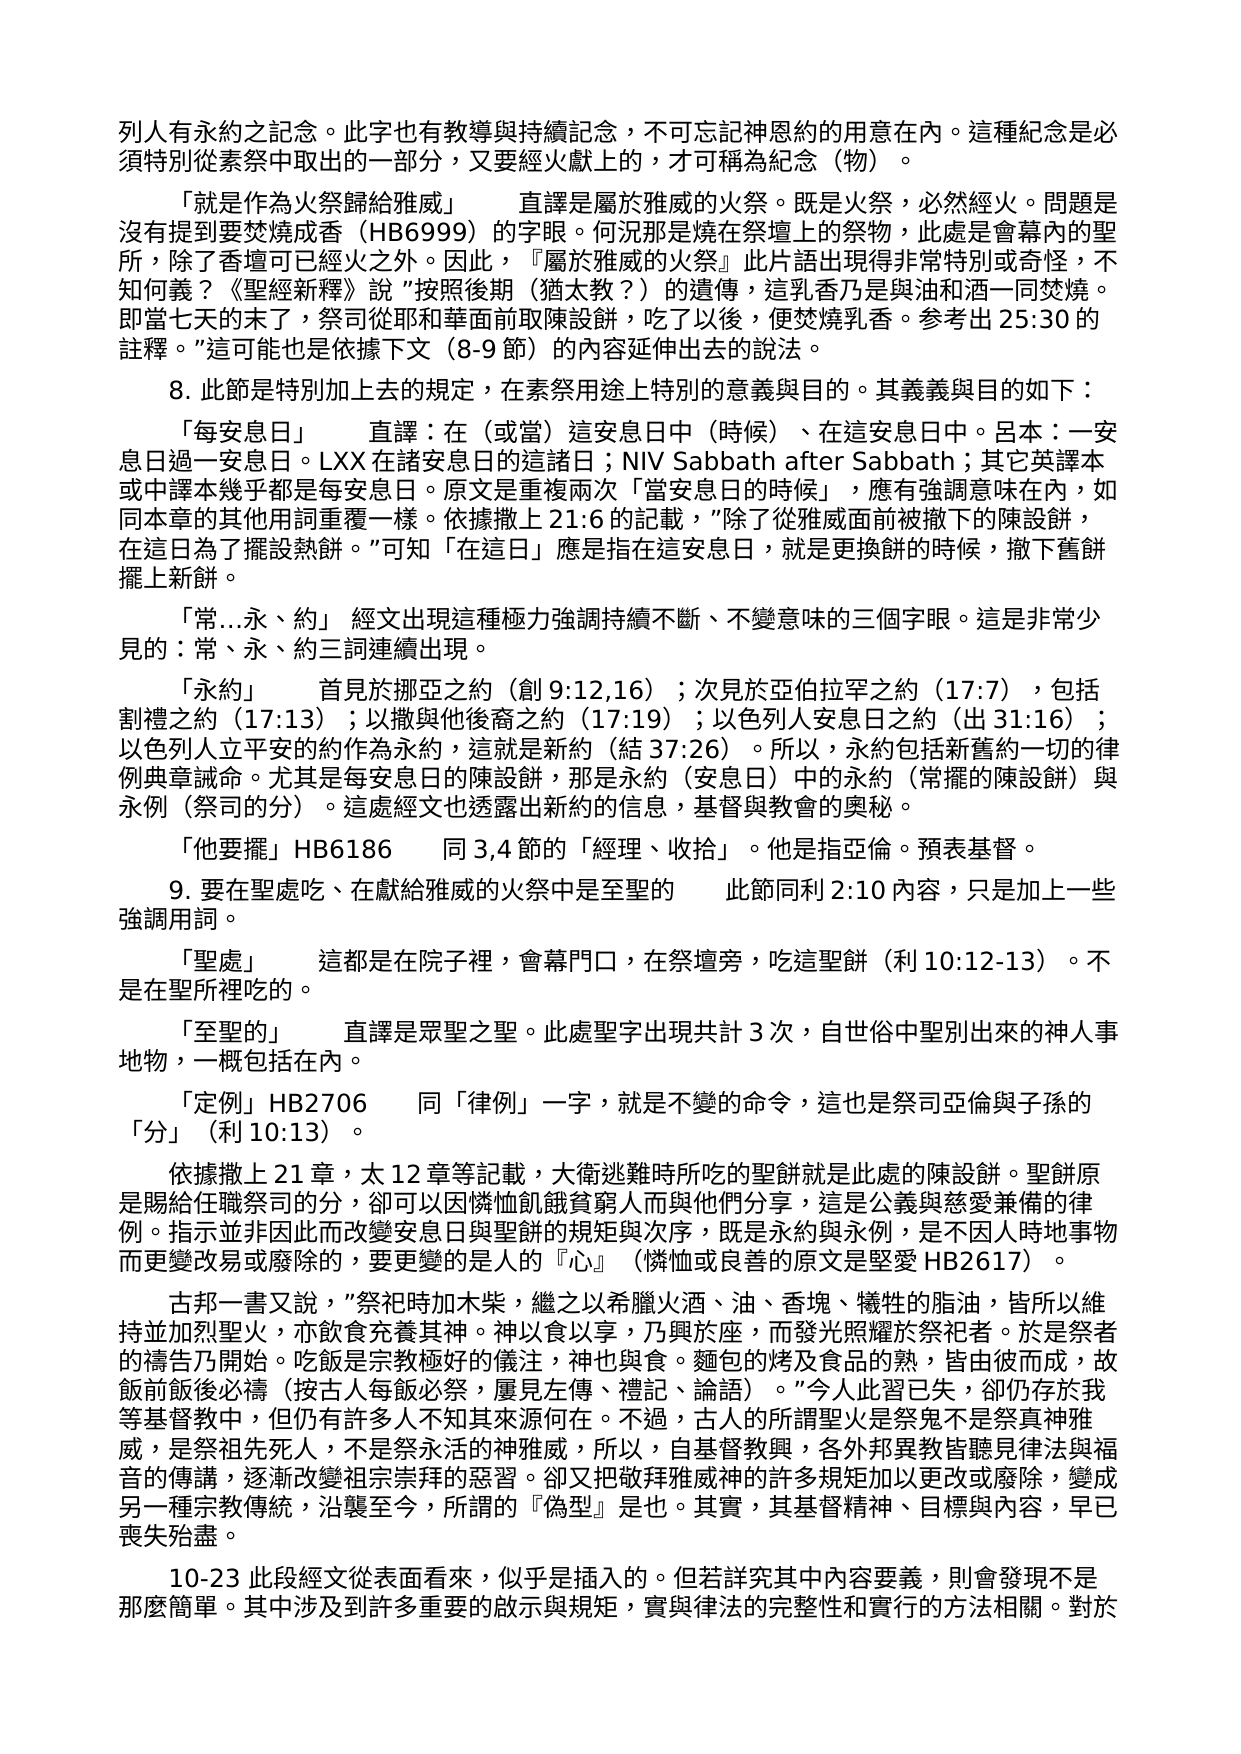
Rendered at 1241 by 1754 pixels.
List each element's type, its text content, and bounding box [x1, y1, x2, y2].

text 列人有永約之記念。此字也有教導與持續記念，不可忘記神恩約的用意在內。這種紀念是必須特別從素祭中取出的一部分，又要經火獻上的，才可稱為紀念（物）。 [118, 118, 1122, 176]
text 「常…永、約」 經文出現這種極力強調持續不斷、不變意味的三個字眼。這是非常少見的：常、永、約三詞連續出現。 [118, 606, 1122, 664]
text 9. 要在聖處吃、在獻給雅威的火祭中是至聖的 此節同利2:10內容，只是加上一些強調用詞。 [118, 876, 1122, 935]
text 「就是作為火祭歸給雅威」 直譯是屬於雅威的火祭。既是火祭，必然經火。問題是沒有提到要焚燒成香（HB6999）的字眼。何況那是燒在祭壇上的祭物，此處是會幕內的聖所，除了香壇可已經火之外。因此，『屬於雅威的火祭』此片語出現得非常特別或奇怪，不知何義？《聖經新釋》說 ”按照後期（猶太教？）的遺傳，這乳香乃是與油和酒一同焚燒。即當七天的末了，祭司從耶和華面前取陳設餅，吃了以後，便焚燒乳香。参考出25:30的註釋。”這可能也是依據下文（8-9節）的內容延伸出去的說法。 [118, 189, 1122, 364]
text 古邦一書又說，”祭祀時加木柴，繼之以希臘火酒、油、香塊、犧牲的脂油，皆所以維持並加烈聖火，亦飲食充養其神。神以食以享，乃興於座，而發光照耀於祭祀者。於是祭者的禱告乃開始。吃飯是宗教極好的儀注，神也與食。麵包的烤及食品的熟，皆由彼而成，故飯前飯後必禱（按古人每飯必祭，屢見左傳、禮記、論語）。”今人此習已失，卻仍存於我等基督教中，但仍有許多人不知其來源何在。不過，古人的所謂聖火是祭鬼不是祭真神雅威，是祭祖先死人，不是祭永活的神雅威，所以，自基督教興，各外邦異教皆聽見律法與福音的傳講，逐漸改變祖宗崇拜的惡習。卻又把敬拜雅威神的許多規矩加以更改或廢除，變成另一種宗教傳統，沿襲至今，所謂的『偽型』是也。其實，其基督精神、目標與內容，早已喪失殆盡。 [118, 1289, 1122, 1551]
text 「永約」 首見於挪亞之約（創9:12,16）；次見於亞伯拉罕之約（17:7），包括割禮之約（17:13）；以撒與他後裔之約（17:19）；以色列人安息日之約（出31:16）；以色列人立平安的約作為永約，這就是新約（結37:26）。所以，永約包括新舊約一切的律例典章誡命。尤其是每安息日的陳設餅，那是永約（安息日）中的永約（常擺的陳設餅）與永例（祭司的分）。這處經文也透露出新約的信息，基督與教會的奧秘。 [118, 676, 1122, 822]
text 依據撒上21章，太12章等記載，大衛逃難時所吃的聖餅就是此處的陳設餅。聖餅原是賜給任職祭司的分，卻可以因憐恤飢餓貧窮人而與他們分享，這是公義與慈愛兼備的律例。指示並非因此而改變安息日與聖餅的規矩與次序，既是永約與永例，是不因人時地事物而更變改易或廢除的，要更變的是人的『心』（憐恤或良善的原文是堅愛HB2617）。 [118, 1160, 1122, 1276]
text 「他要擺」HB6186 同3,4節的「經理、收拾」。他是指亞倫。預表基督。 [118, 835, 1122, 864]
text 「定例」HB2706 同「律例」一字，就是不變的命令，這也是祭司亞倫與子孫的「分」（利10:13）。 [118, 1089, 1122, 1147]
text 「至聖的」 直譯是眾聖之聖。此處聖字出現共計3次，自世俗中聖別出來的神人事地物，一概包括在內。 [118, 1018, 1122, 1076]
text 10-23 此段經文從表面看來，似乎是插入的。但若詳究其中內容要義，則會發現不是那麼簡單。其中涉及到許多重要的啟示與規矩，實與律法的完整性和實行的方法相關。對於 [118, 1564, 1122, 1622]
text 「聖處」 這都是在院子裡，會幕門口，在祭壇旁，吃這聖餅（利10:12-13）。不是在聖所裡吃的。 [118, 947, 1122, 1006]
text 8. 此節是特別加上去的規定，在素祭用途上特別的意義與目的。其義義與目的如下： [118, 376, 1122, 406]
text 「每安息日」 直譯：在（或當）這安息日中（時候）、在這安息日中。呂本：一安息日過一安息日。LXX在諸安息日的這諸日；NIV Sabbath after Sabbath；其它英譯本或中譯本幾乎都是每安息日。原文是重複兩次「當安息日的時候」，應有強調意味在內，如同本章的其他用詞重覆一樣。依據撒上21:6的記載，”除了從雅威面前被撤下的陳設餅，在這日為了擺設熱餅。”可知「在這日」應是指在這安息日，就是更換餅的時候，撤下舊餅擺上新餅。 [118, 418, 1122, 593]
